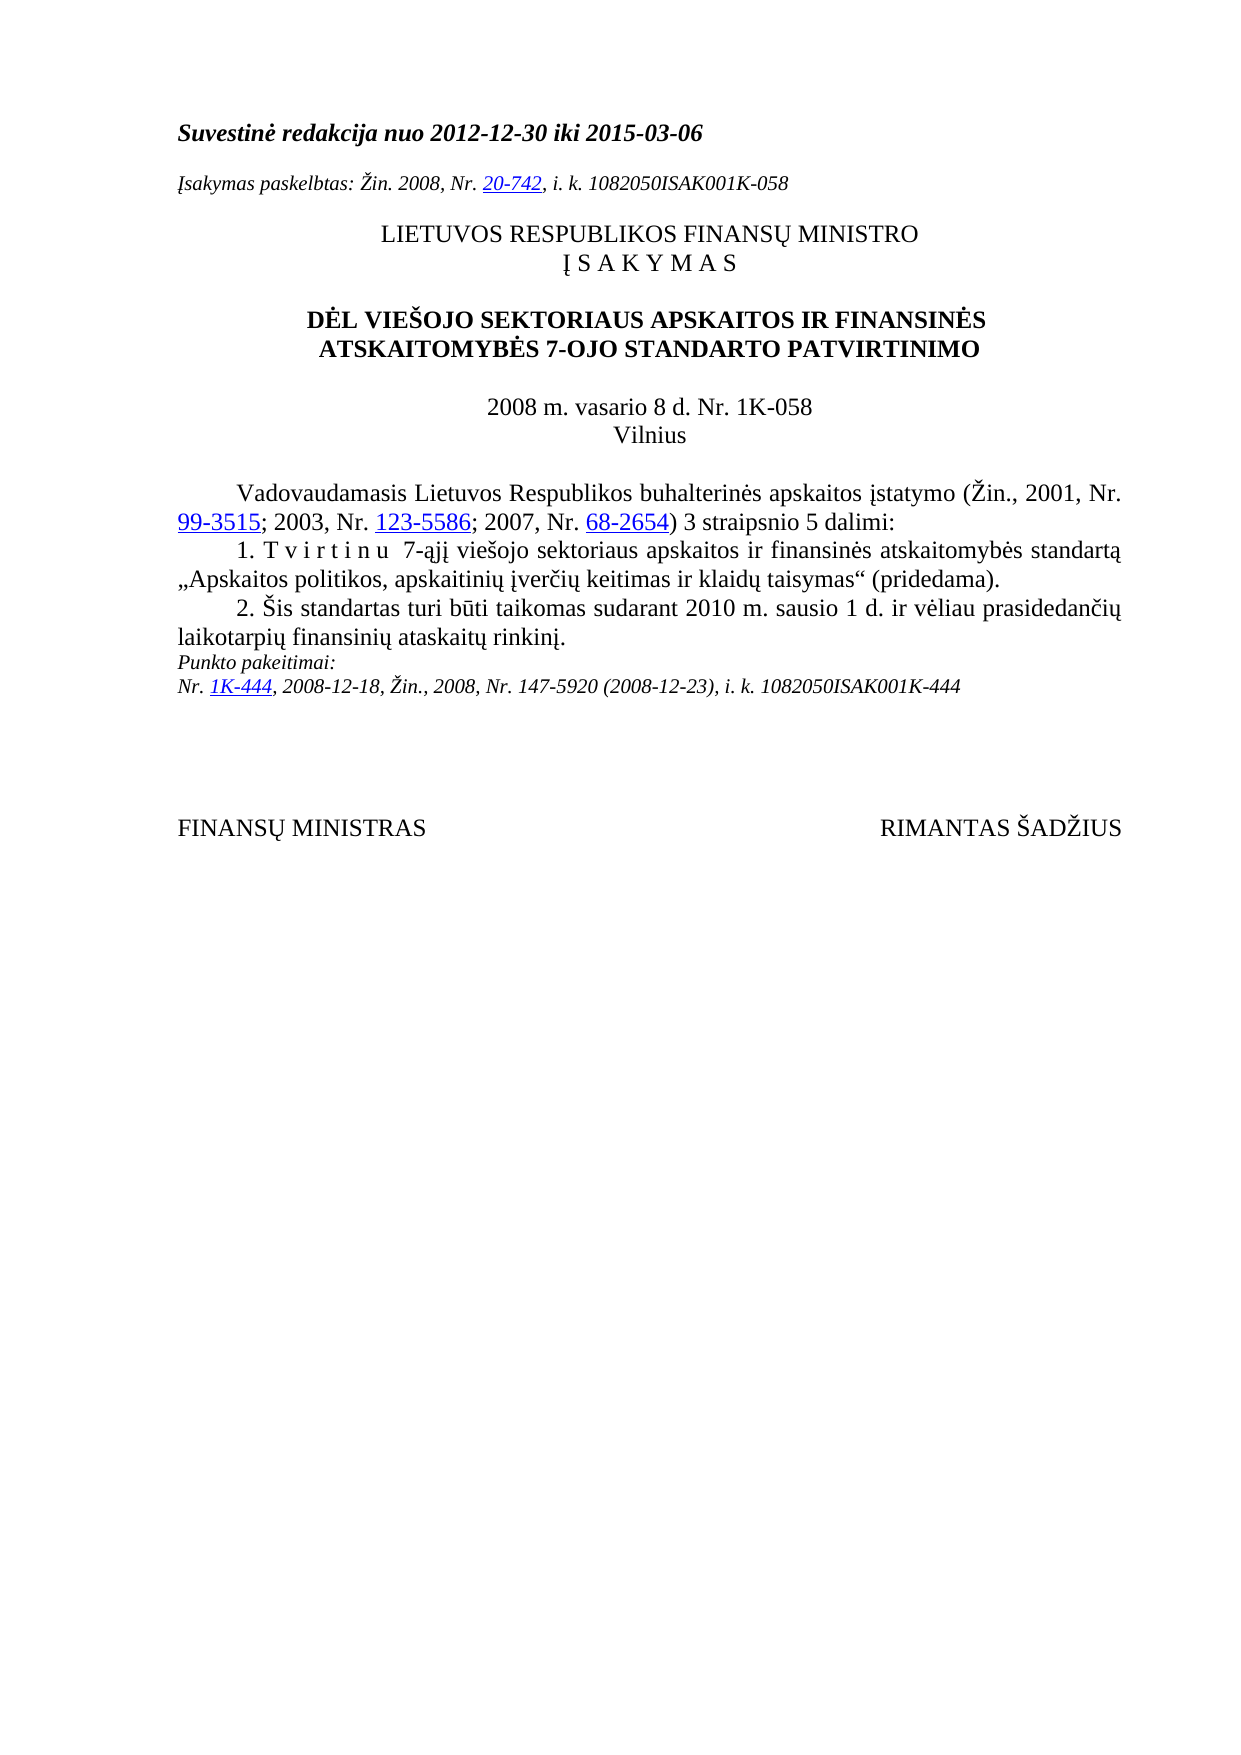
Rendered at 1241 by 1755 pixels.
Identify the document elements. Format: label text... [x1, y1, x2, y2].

text ĮSAKYMAS [177, 248, 1122, 277]
text Suvestinė redakcija nuo 2012-12-30 iki 2015-03-06 [177, 118, 1122, 147]
text Įsakymas paskelbtas: Žin. 2008, Nr. 20-742, i. k. 1082050ISAK001K-058 [177, 171, 1122, 195]
text 2. Šis standartas turi būti taikomas sudarant 2010 m. sausio 1 d. ir vėliau prasidedančių laikotarpių finansinių ataskaitų rinkinį. [177, 593, 1122, 650]
text 2008 m. vasario 8 d. Nr. 1K-058 [177, 392, 1122, 420]
text Nr. 1K-444, 2008-12-18, Žin., 2008, Nr. 147-5920 (2008-12-23), i. k. 1082050ISAK001K-444 [177, 674, 1122, 698]
text Vadovaudamasis Lietuvos Respublikos buhalterinės apskaitos įstatymo (Žin., 2001, Nr. 99-3515; 2003, Nr. 123-5586; 2007, Nr. 68-2654) 3 straipsnio 5 dalimi: [177, 478, 1122, 535]
text FINANSŲ MINISTRAS RIMANTAS ŠADŽIUS [177, 813, 1122, 842]
text Vilnius [177, 420, 1122, 449]
text Punkto pakeitimai: [177, 650, 1122, 674]
text DĖL VIEŠOJO SEKTORIAUS APSKAITOS IR FINANSINĖS ATSKAITOMYBĖS 7-OJO STANDARTO PATVIRTINIMO [177, 305, 1122, 363]
text 1. Tvirtinu 7-ąjį viešojo sektoriaus apskaitos ir finansinės atskaitomybės standartą „Apskaitos politikos, apskaitinių įverčių keitimas ir klaidų taisymas“ (pridedama). [177, 535, 1122, 593]
text LIETUVOS RESPUBLIKOS FINANSŲ MINISTRO [177, 219, 1122, 248]
